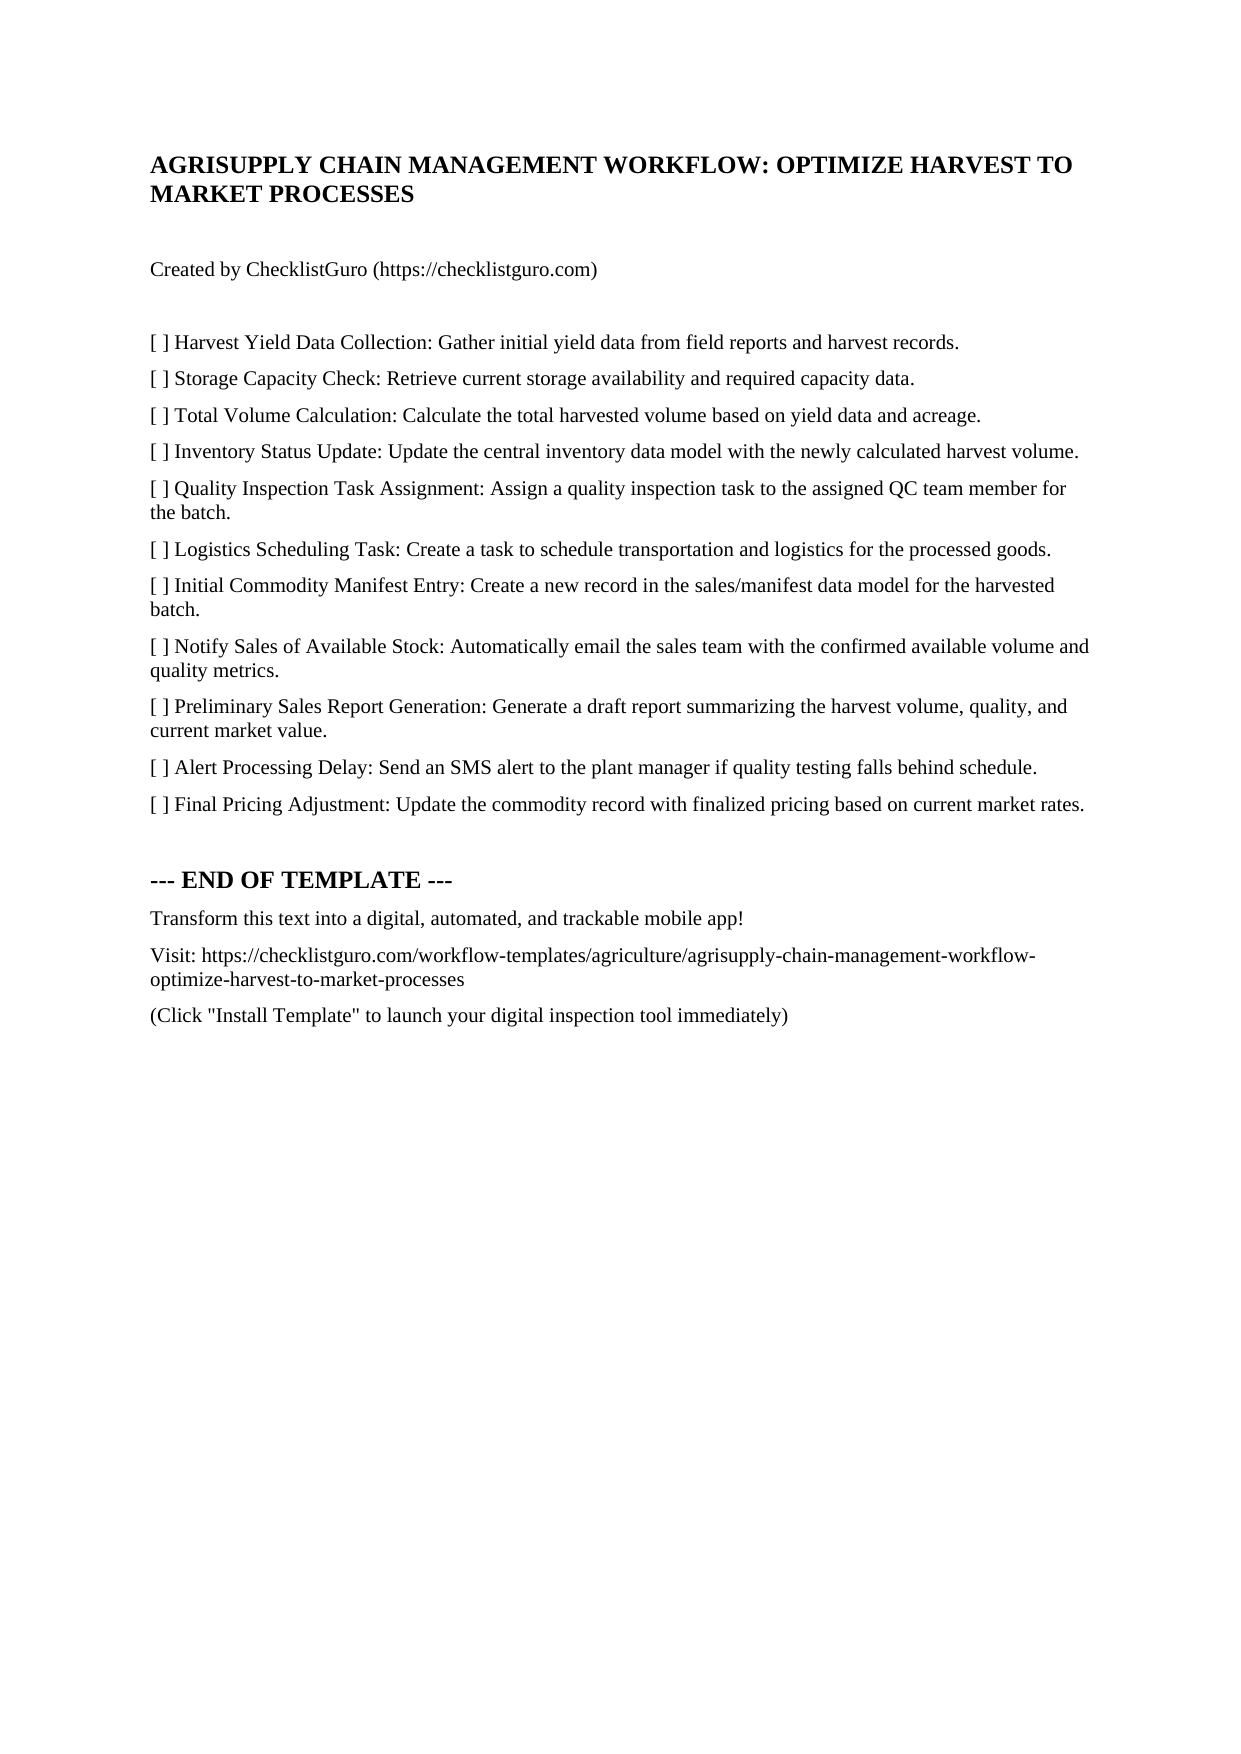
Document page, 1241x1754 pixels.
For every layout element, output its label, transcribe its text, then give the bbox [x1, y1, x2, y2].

text AGRISUPPLY CHAIN MANAGEMENT WORKFLOW: OPTIMIZE HARVEST TO MARKET PROCESSES [150, 150, 1090, 207]
text [ ] Quality Inspection Task Assignment: Assign a quality inspection task to the assigned QC team member for the batch. [150, 476, 1090, 524]
text Transform this text into a digital, automated, and trackable mobile app! [150, 906, 1090, 930]
text [ ] Inventory Status Update: Update the central inventory data model with the newly calculated harvest volume. [150, 439, 1090, 463]
text [ ] Logistics Scheduling Task: Create a task to schedule transportation and logistics for the processed goods. [150, 537, 1090, 561]
text [ ] Total Volume Calculation: Calculate the total harvested volume based on yield data and acreage. [150, 403, 1090, 427]
text Created by ChecklistGuro (https://checklistguro.com) [150, 257, 1090, 281]
text --- END OF TEMPLATE --- [150, 865, 1090, 893]
text (Click "Install Template" to launch your digital inspection tool immediately) [150, 1003, 1090, 1027]
text [ ] Final Pricing Adjustment: Update the commodity record with finalized pricing based on current market rates. [150, 792, 1090, 816]
text [ ] Alert Processing Delay: Send an SMS alert to the plant manager if quality testing falls behind schedule. [150, 755, 1090, 779]
text Visit: https://checklistguro.com/workflow-templates/agriculture/agrisupply-chain-management-workflow-optimize-harvest-to-market-processes [150, 942, 1090, 991]
text [ ] Preliminary Sales Report Generation: Generate a draft report summarizing the harvest volume, quality, and current market value. [150, 694, 1090, 742]
text [ ] Initial Commodity Manifest Entry: Create a new record in the sales/manifest data model for the harvested batch. [150, 573, 1090, 621]
text [ ] Storage Capacity Check: Retrieve current storage availability and required capacity data. [150, 366, 1090, 390]
text [ ] Notify Sales of Available Stock: Automatically email the sales team with the confirmed available volume and quality metrics. [150, 634, 1090, 682]
text [ ] Harvest Yield Data Collection: Gather initial yield data from field reports and harvest records. [150, 330, 1090, 354]
